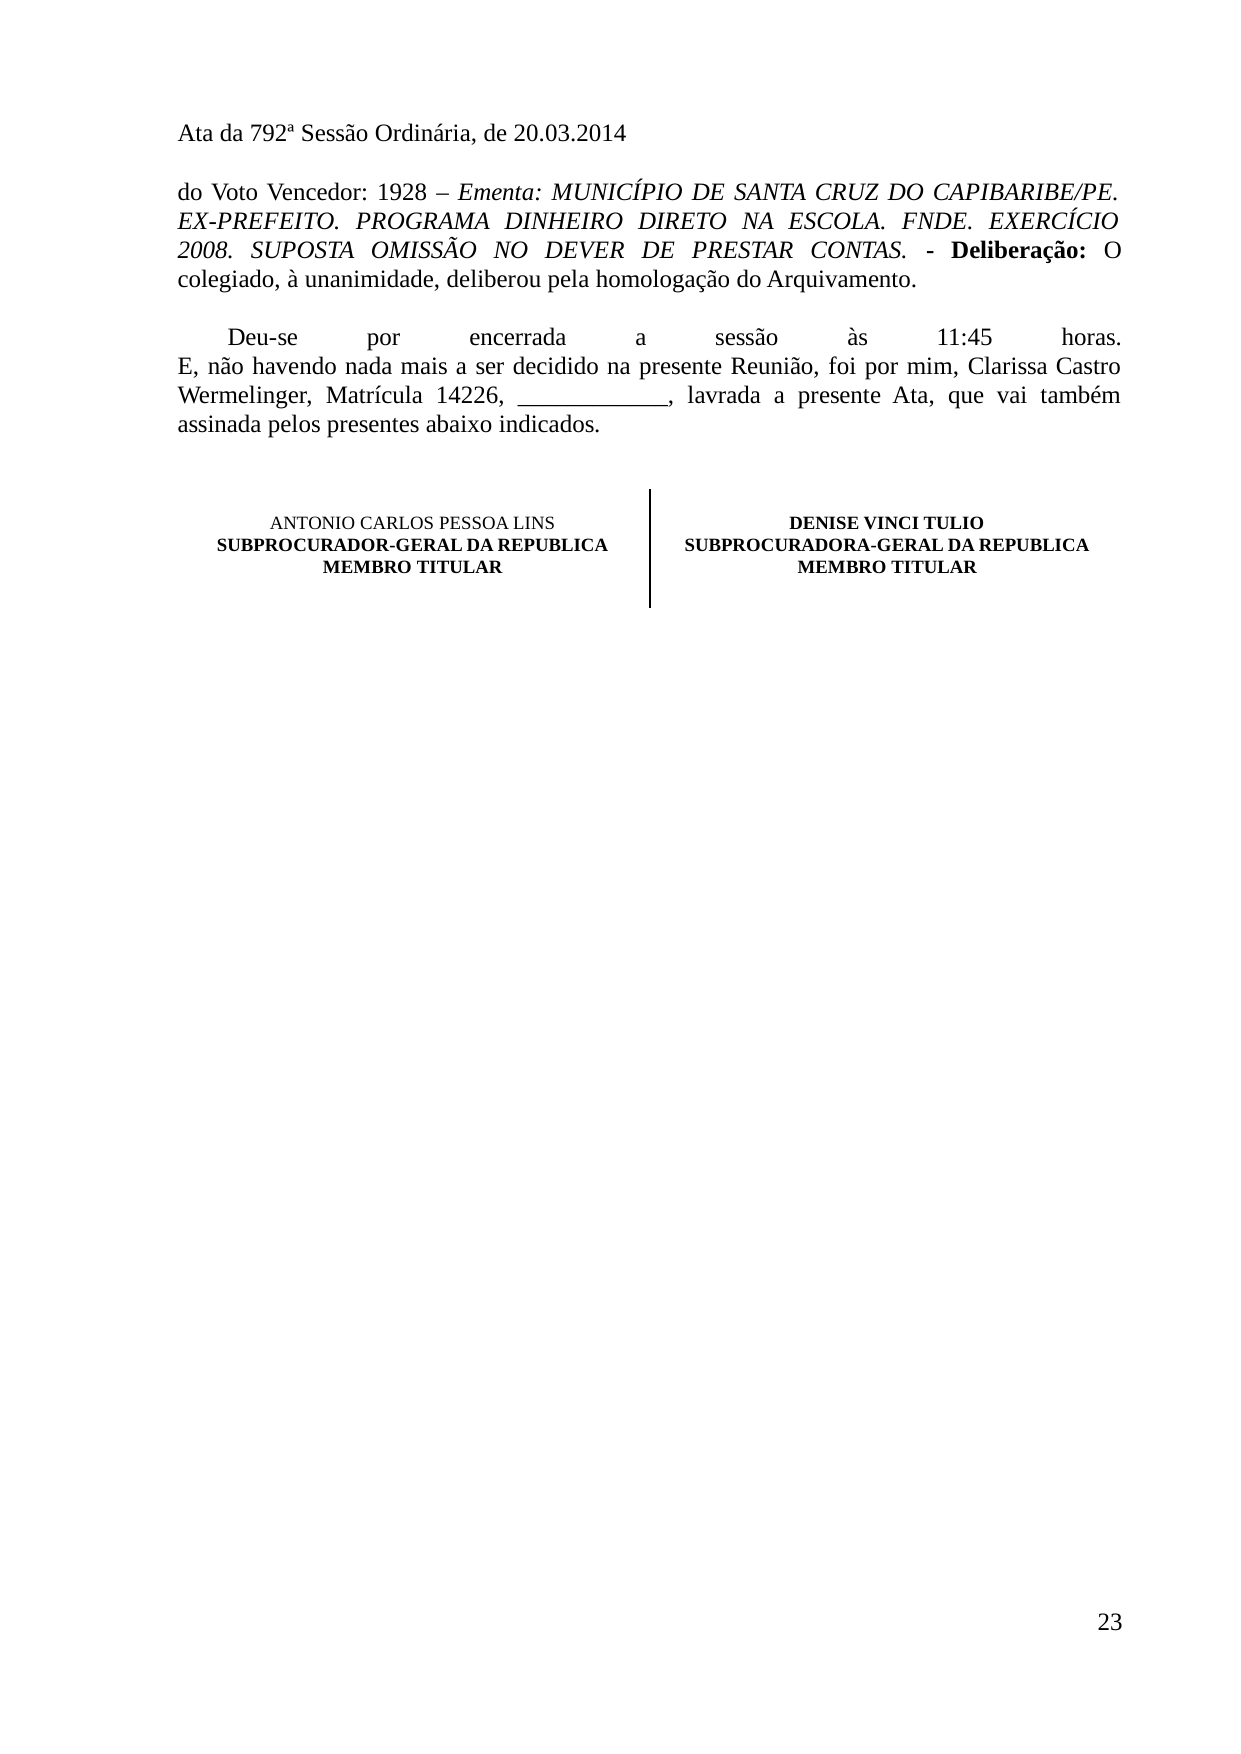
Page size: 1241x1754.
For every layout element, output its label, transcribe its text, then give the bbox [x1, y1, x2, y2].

text MEMBRO TITULAR [652, 556, 1122, 578]
text DENISE VINCI TULIO [652, 511, 1122, 533]
text SUBPROCURADORA-GERAL DA REPUBLICA [652, 533, 1122, 556]
text MEMBRO TITULAR [177, 556, 647, 578]
text SUBPROCURADOR-GERAL DA REPUBLICA [177, 533, 647, 556]
text Deu-se por encerrada a sessão às 11:45 horas. E, não havendo nada mais a ser decidido na presente Reunião, foi por mim, Clarissa Castro Wermelinger, Matrícula 14226, ____________, lavrada a presente Ata, que vai também assinada pelos presentes abaixo indicados. [177, 322, 1122, 438]
text do Voto Vencedor: 1928 – Ementa: MUNICÍPIO DE SANTA CRUZ DO CAPIBARIBE/PE. EX-PREFEITO. PROGRAMA DINHEIRO DIRETO NA ESCOLA. FNDE. EXERCÍCIO 2008. SUPOSTA OMISSÃO NO DEVER DE PRESTAR CONTAS. - Deliberação: O colegiado, à unanimidade, deliberou pela homologação do Arquivamento. [177, 177, 1122, 293]
text ANTONIO CARLOS PESSOA LINS [177, 511, 647, 533]
